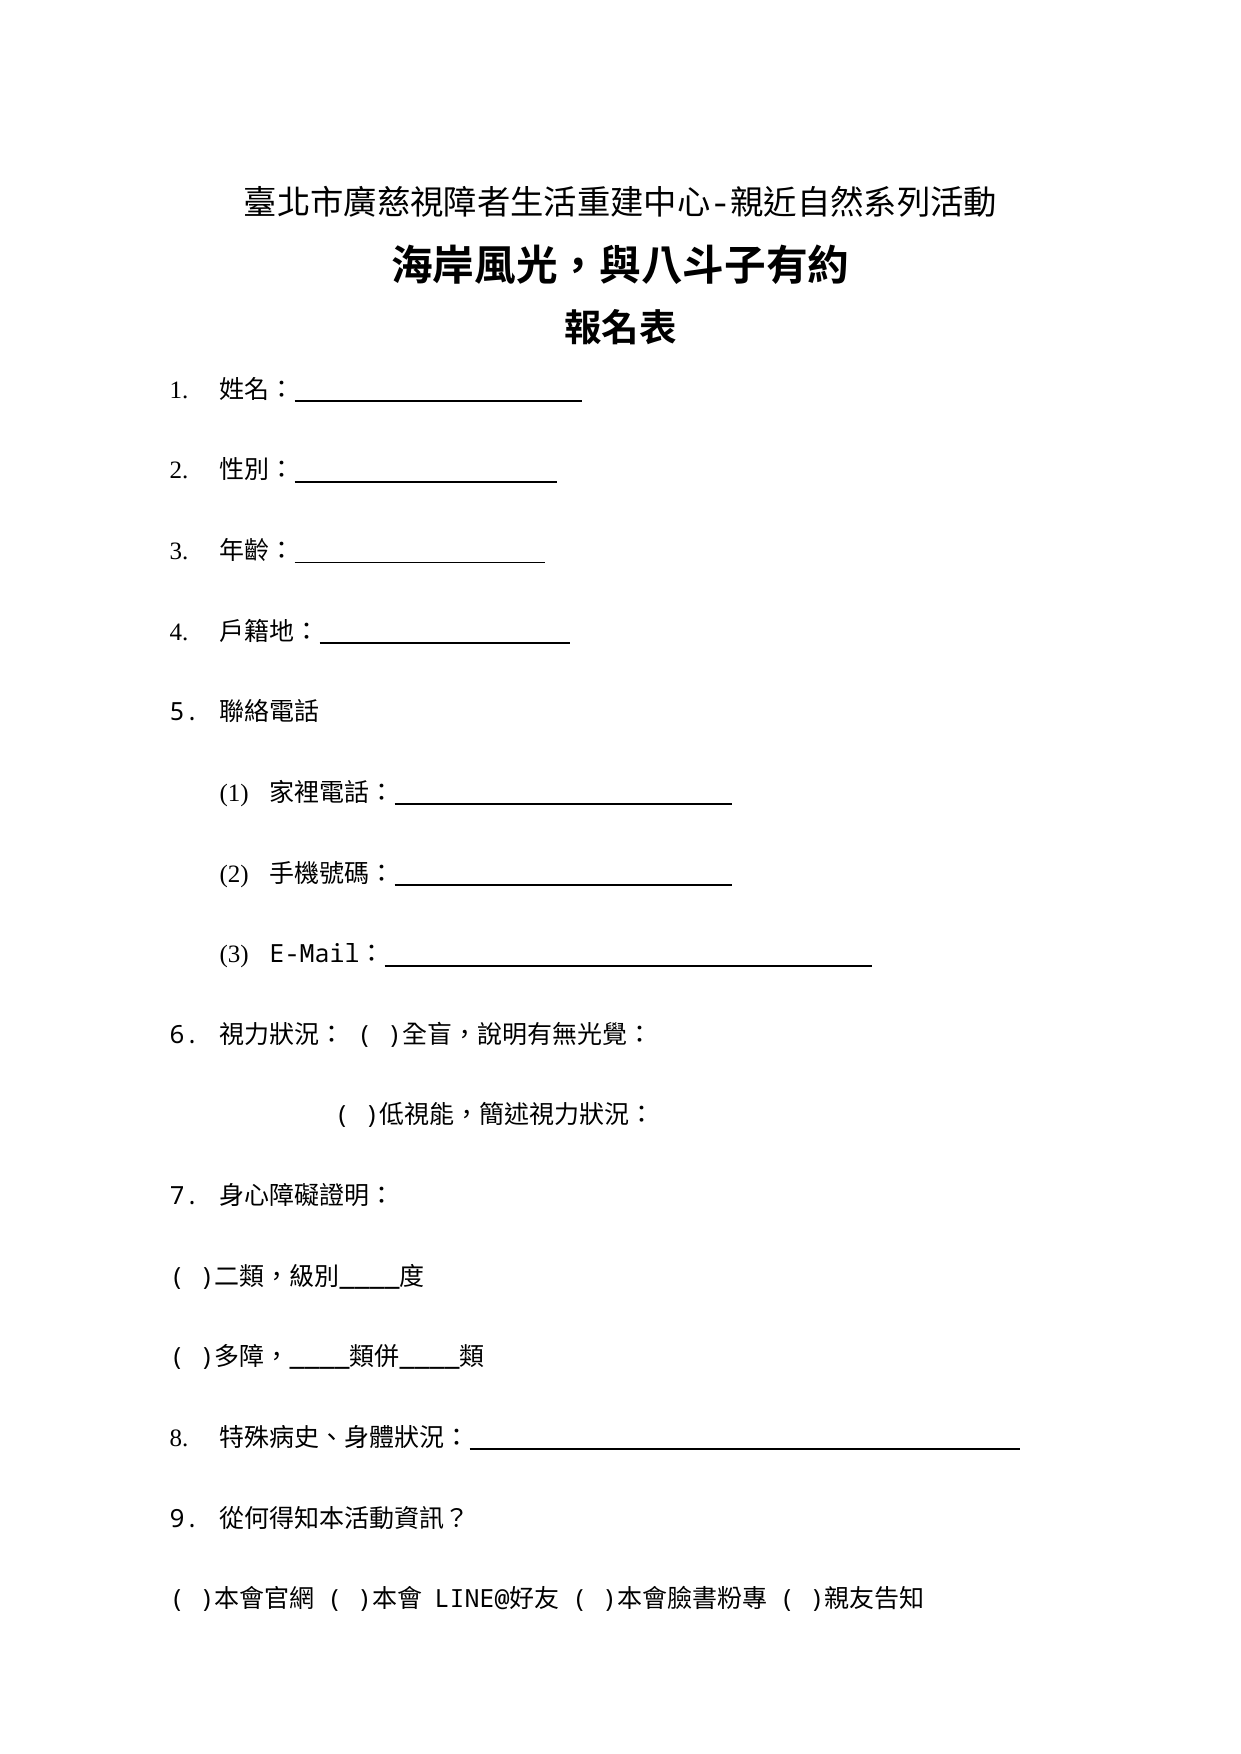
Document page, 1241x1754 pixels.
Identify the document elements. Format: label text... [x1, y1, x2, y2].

text ( )二類，級別____度 [169, 1233, 1165, 1295]
list 姓名： [169, 346, 1165, 408]
text ( )本會官網 ( )本會 LINE@好友 ( )本會臉書粉專 ( )親友告知 [169, 1555, 1165, 1618]
list 戶籍地： [169, 588, 1165, 650]
list 特殊病史、身體狀況： [169, 1394, 1165, 1456]
text ( )低視能，簡述視力狀況： [169, 1071, 1165, 1134]
list 身心障礙證明： [169, 1152, 1165, 1214]
list 年齡： [169, 507, 1165, 569]
list 從何得知本活動資訊？ [169, 1474, 1165, 1537]
list 家裡電話： [219, 749, 1165, 811]
list 手機號碼： [219, 829, 1165, 892]
list 視力狀況： ( )全盲，說明有無光覺： [169, 991, 1165, 1053]
list E-Mail： [219, 910, 1165, 973]
list 聯絡電話 [169, 668, 1165, 731]
text 臺北市廣慈視障者生活重建中心-親近自然系列活動 [75, 158, 1165, 221]
text 海岸風光，與八斗子有約 報名表 [75, 221, 1165, 346]
list 性別： [169, 426, 1165, 489]
text ( )多障，____類併____類 [169, 1313, 1165, 1376]
